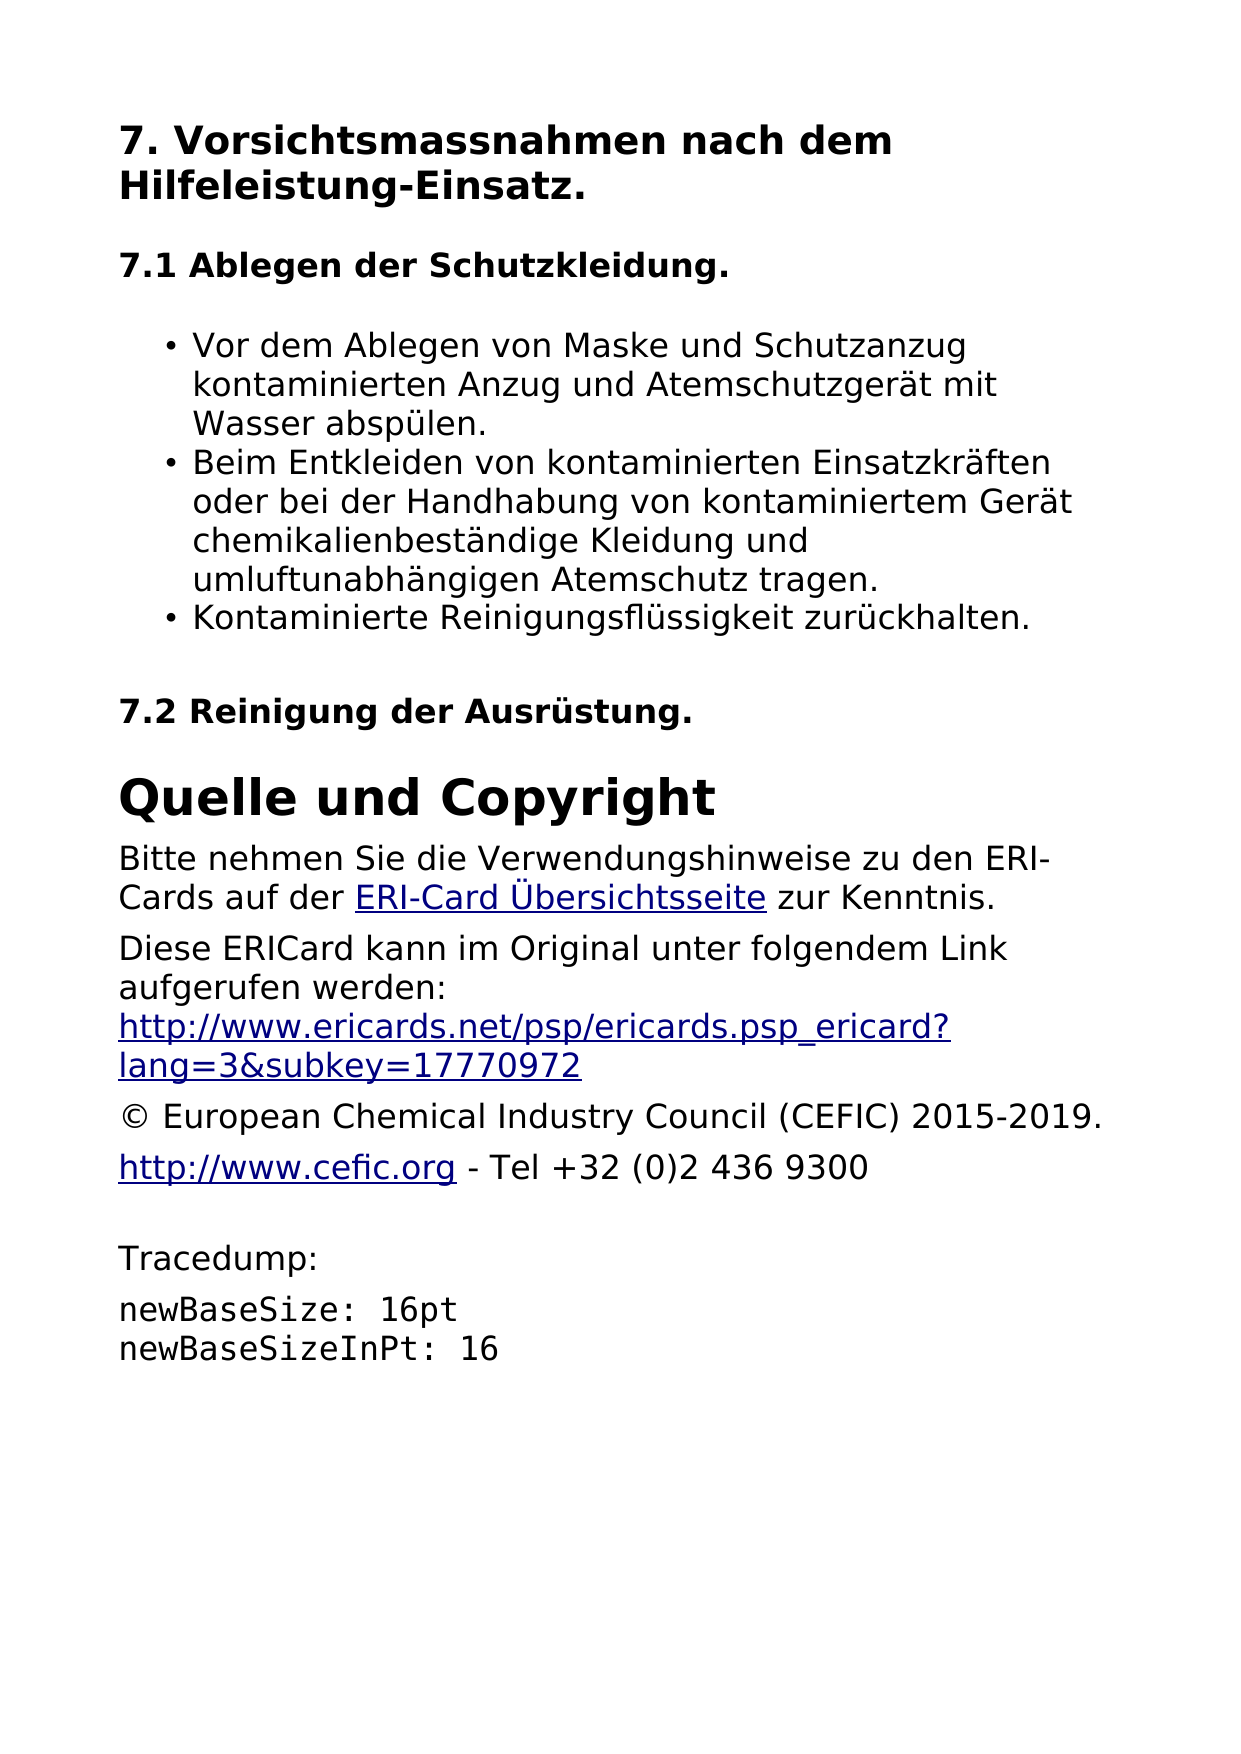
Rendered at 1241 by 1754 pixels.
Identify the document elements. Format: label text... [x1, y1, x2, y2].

text © European Chemical Industry Council (CEFIC) 2015-2019. [118, 1097, 1122, 1136]
subtitle 7.1 Ablegen der Schutzkleidung. [118, 246, 1122, 285]
subtitle 7.2 Reinigung der Ausrüstung. [118, 692, 1122, 731]
text Diese ERICard kann im Original unter folgendem Link aufgerufen werden: http://www.ericards.net/psp/ericards.psp_ericard?lang=3&subkey=17770972 [118, 929, 1122, 1085]
list Kontaminierte Reinigungsflüssigkeit zurückhalten. [177, 599, 1122, 638]
list Vor dem Ablegen von Maske und Schutzanzug kontaminierten Anzug und Atemschutzgerät mit Wasser abspülen. [177, 327, 1122, 443]
text Tracedump: [118, 1200, 1122, 1278]
text http://www.cefic.org - Tel +32 (0)2 436 9300 [118, 1149, 1122, 1188]
subtitle Quelle und Copyright [118, 768, 1122, 827]
text newBaseSize: 16pt newBaseSizeInPt: 16 [118, 1290, 1122, 1368]
subtitle 7. Vorsichtsmassnahmen nach dem Hilfeleistung-Einsatz. [118, 118, 1122, 208]
list Beim Entkleiden von kontaminierten Einsatzkräften oder bei der Handhabung von kontaminiertem Gerät chemikalienbeständige Kleidung und umluftunabhängigen Atemschutz tragen. [177, 443, 1122, 599]
text Bitte nehmen Sie die Verwendungshinweise zu den ERI-Cards auf der ERI-Card Übersichtsseite zur Kenntnis. [118, 839, 1122, 917]
